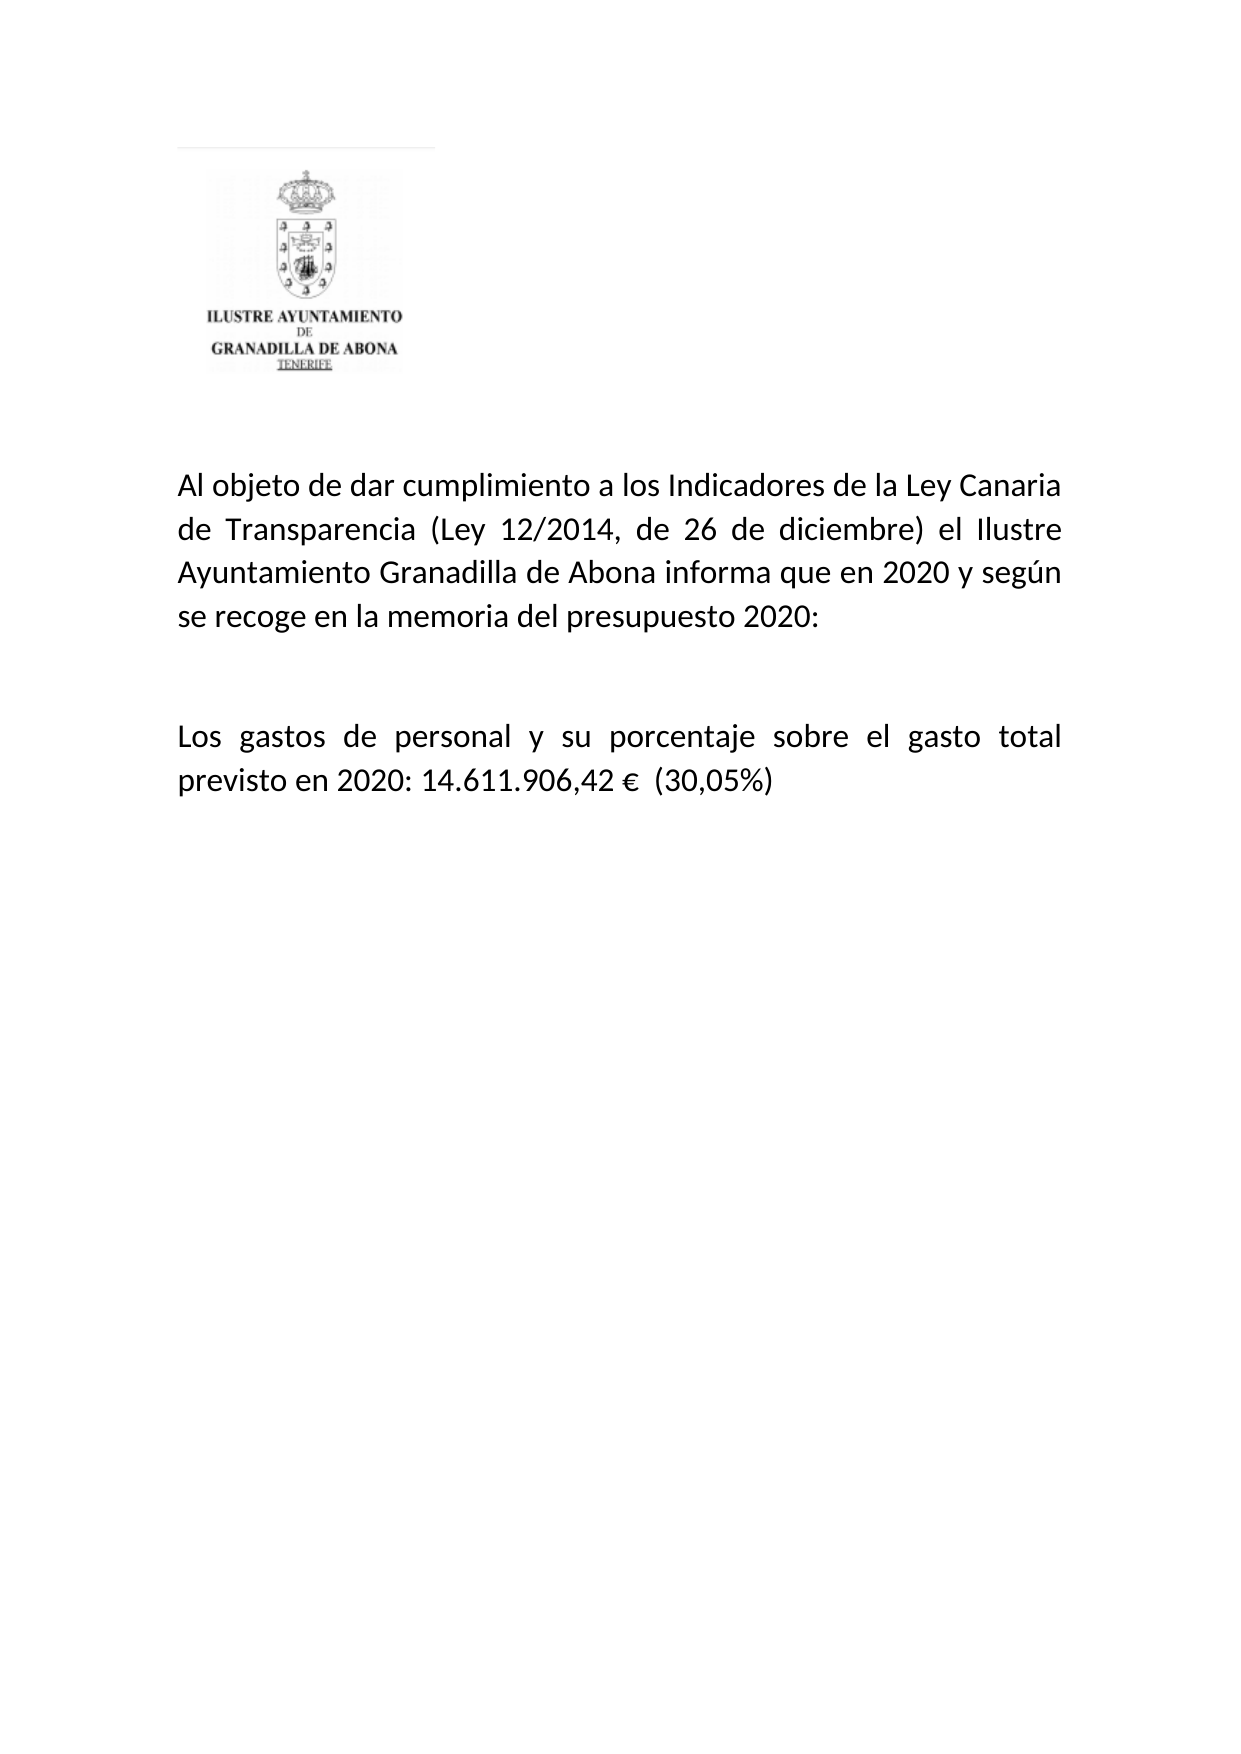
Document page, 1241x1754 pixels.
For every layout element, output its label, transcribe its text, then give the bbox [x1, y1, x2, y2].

text Al objeto de dar cumplimiento a los Indicadores de la Ley Canaria de Transparencia (Ley 12/2014, de 26 de diciembre) el Ilustre Ayuntamiento Granadilla de Abona informa que en 2020 y según se recoge en la memoria del presupuesto 2020: [177, 464, 1063, 635]
text Los gastos de personal y su porcentaje sobre el gasto total previsto en 2020: 14.611.906,42 € (30,05%) [177, 715, 1063, 799]
